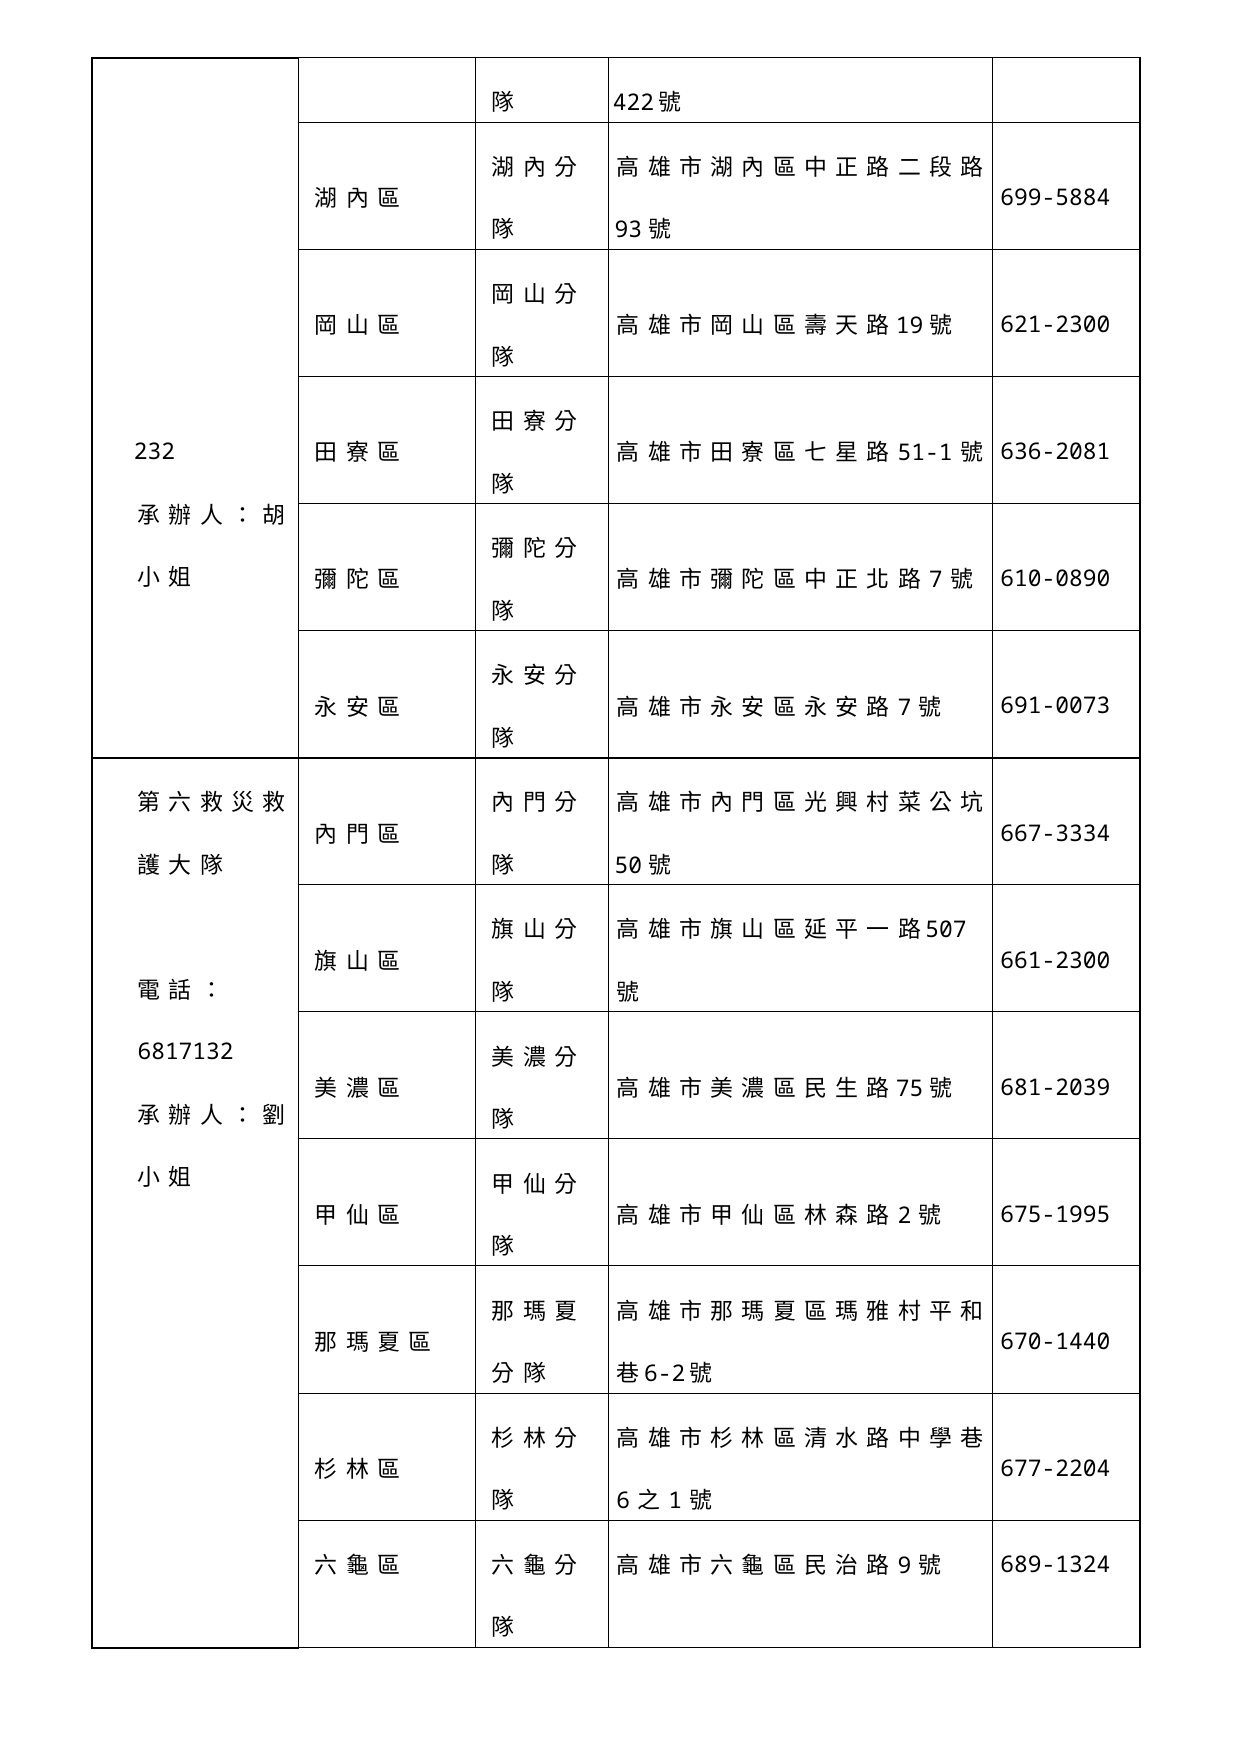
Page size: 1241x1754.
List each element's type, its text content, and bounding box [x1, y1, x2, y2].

table_cell 高雄市田寮區七星路51-1號 [609, 377, 992, 503]
table_cell 675-1995 [993, 1139, 1139, 1265]
table_cell 670-1440 [993, 1266, 1139, 1392]
table_cell 湖內分隊 [476, 123, 608, 249]
table_cell 六龜區 [299, 1521, 475, 1647]
table_cell 高雄市杉林區清水路中學巷6之1號 [609, 1394, 992, 1519]
table_cell 杉林分隊 [476, 1394, 608, 1519]
table_cell 689-1324 [993, 1521, 1139, 1647]
table_cell 岡山分隊 [476, 250, 608, 376]
table_cell 岡山區 [299, 250, 475, 376]
table_cell 422號 [609, 58, 992, 122]
table_cell 高雄市內門區光興村菜公坑50號 [609, 759, 992, 884]
table_cell 681-2039 [993, 1012, 1139, 1138]
table_cell 699-5884 [993, 123, 1139, 249]
table_cell 高雄市湖內區中正路二段路93號 [609, 123, 992, 249]
table_cell 內門分隊 [476, 759, 608, 884]
table_cell 661-2300 [993, 885, 1139, 1011]
table_cell 高雄市彌陀區中正北路7號 [609, 504, 992, 630]
table_cell 彌陀分隊 [476, 504, 608, 630]
table_cell [993, 58, 1139, 122]
table_cell 第六救災救護大隊 電話：6817132 承辦人：劉小姐 [93, 759, 298, 1647]
table_cell 高雄市旗山區延平一路507號 [609, 885, 992, 1011]
table_cell 旗山區 [299, 885, 475, 1011]
table_cell 內門區 [299, 759, 475, 884]
table_cell 美濃區 [299, 1012, 475, 1138]
table_cell [299, 58, 475, 122]
table_cell 667-3334 [993, 759, 1139, 884]
table_cell 那瑪夏區 [299, 1266, 475, 1392]
table_cell 636-2081 [993, 377, 1139, 503]
table_cell 永安分隊 [476, 631, 608, 757]
table_cell 691-0073 [993, 631, 1139, 757]
table_cell 高雄市六龜區民治路9號 [609, 1521, 992, 1647]
table_cell 高雄市那瑪夏區瑪雅村平和巷6-2號 [609, 1266, 992, 1392]
table_cell 甲仙分隊 [476, 1139, 608, 1265]
table_cell 甲仙區 [299, 1139, 475, 1265]
table_cell 高雄市岡山區壽天路19號 [609, 250, 992, 376]
table_cell 永安區 [299, 631, 475, 757]
table_cell 田寮區 [299, 377, 475, 503]
table_cell 美濃分隊 [476, 1012, 608, 1138]
table_cell 610-0890 [993, 504, 1139, 630]
table_cell 湖內區 [299, 123, 475, 249]
table_cell 高雄市永安區永安路7號 [609, 631, 992, 757]
table_cell 677-2204 [993, 1394, 1139, 1519]
table_cell 那瑪夏分隊 [476, 1266, 608, 1392]
table_cell 232 承辦人：胡小姐 [93, 59, 298, 757]
table_cell 高雄市美濃區民生路75號 [609, 1012, 992, 1138]
table_cell 田寮分隊 [476, 377, 608, 503]
table_cell 高雄市甲仙區林森路2號 [609, 1139, 992, 1265]
table_cell 621-2300 [993, 250, 1139, 376]
table_cell 旗山分隊 [476, 885, 608, 1011]
table_cell 六龜分隊 [476, 1521, 608, 1647]
table_cell 彌陀區 [299, 504, 475, 630]
table_cell 杉林區 [299, 1394, 475, 1519]
table_cell 隊 [476, 58, 608, 122]
